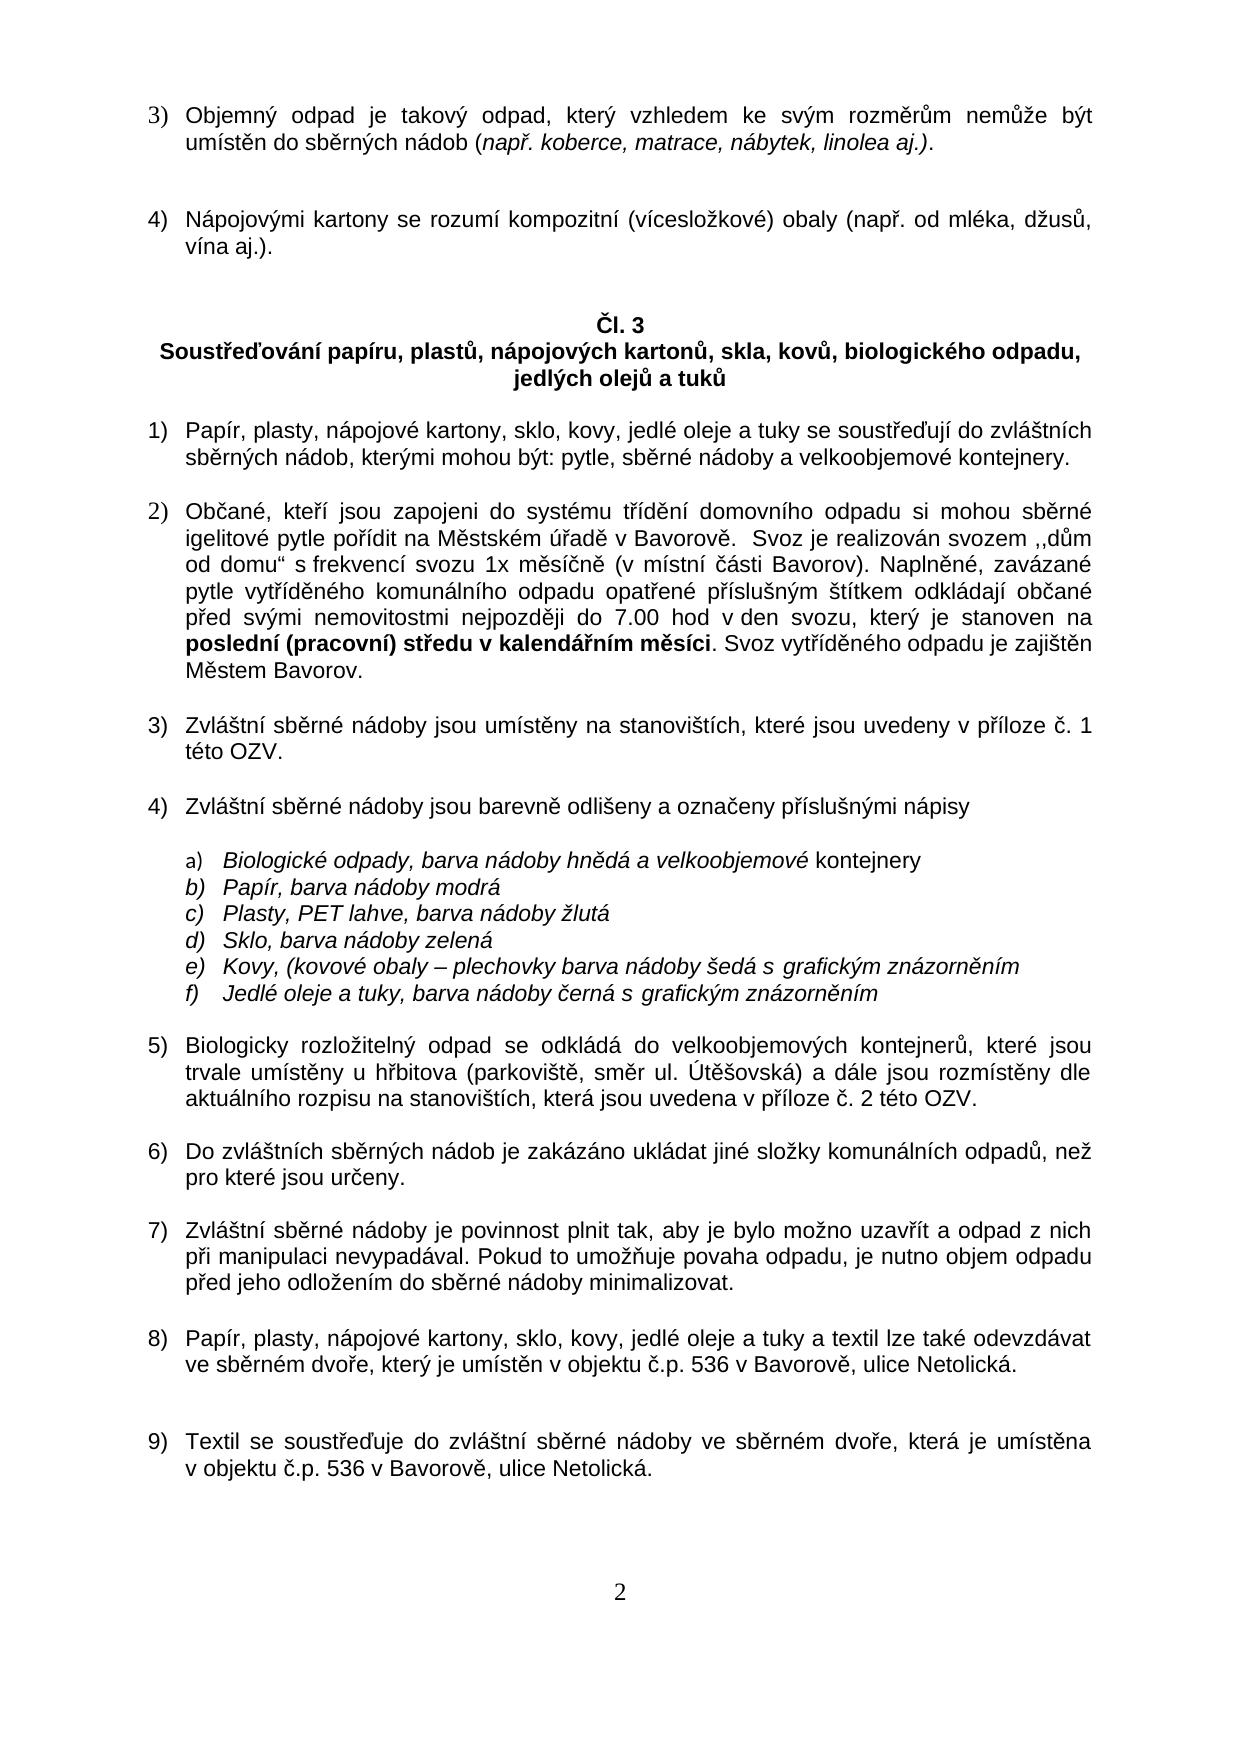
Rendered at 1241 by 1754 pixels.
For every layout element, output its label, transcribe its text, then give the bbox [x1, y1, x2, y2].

list Občané, kteří jsou zapojeni do systému třídění domovního odpadu si mohou sběrné igelitové pytle pořídit na Městském úřadě v Bavorově. Svoz je realizován svozem ,,dům od domu“ s frekvencí svozu 1x měsíčně (v místní části Bavorov). Naplněné, zavázané pytle vytříděného komunálního odpadu opatřené příslušným štítkem odkládají občané před svými nemovitostmi nejpozději do 7.00 hod v den svozu, který je stanoven na poslední (pracovní) středu v kalendářním měsíci. Svoz vytříděného odpadu je zajištěn Městem Bavorov. [148, 496, 1092, 683]
list Sklo, barva nádoby zelená [185, 927, 1092, 953]
list Zvláštní sběrné nádoby jsou umístěny na stanovištích, které jsou uvedeny v příloze č. 1 této OZV. [148, 712, 1092, 764]
list Biologicky rozložitelný odpad se odkládá do velkoobjemových kontejnerů, které jsou trvale umístěny u hřbitova (parkoviště, směr ul. Útěšovská) a dále jsou rozmístěny dle aktuálního rozpisu na stanovištích, která jsou uvedena v příloze č. 2 této OZV. [148, 1032, 1092, 1111]
list Papír, plasty, nápojové kartony, sklo, kovy, jedlé oleje a tuky a textil lze také odevzdávat ve sběrném dvoře, který je umístěn v objektu č.p. 536 v Bavorově, ulice Netolická. [148, 1324, 1092, 1377]
list Papír, plasty, nápojové kartony, sklo, kovy, jedlé oleje a tuky se soustřeďují do zvláštních sběrných nádob, kterými mohou být: pytle, sběrné nádoby a velkoobjemové kontejnery. [148, 417, 1092, 470]
list Plasty, PET lahve, barva nádoby žlutá [185, 900, 1092, 927]
text Soustřeďování papíru, plastů, nápojových kartonů, skla, kovů, biologického odpadu, jedlých olejů a tuků [148, 338, 1092, 391]
list Papír, barva nádoby modrá [185, 874, 1092, 900]
list Kovy, (kovové obaly – plechovky barva nádoby šedá s grafickým znázorněním [185, 953, 1092, 979]
list Zvláštní sběrné nádoby je povinnost plnit tak, aby je bylo možno uzavřít a odpad z nich při manipulaci nevypadával. Pokud to umožňuje povaha odpadu, je nutno objem odpadu před jeho odložením do sběrné nádoby minimalizovat. [148, 1217, 1092, 1296]
list Jedlé oleje a tuky, barva nádoby černá s grafickým znázorněním [185, 979, 1092, 1006]
list Nápojovými kartony se rozumí kompozitní (vícesložkové) obaly (např. od mléka, džusů, vína aj.). [148, 206, 1092, 259]
list Zvláštní sběrné nádoby jsou barevně odlišeny a označeny příslušnými nápisy [148, 793, 1092, 820]
list Do zvláštních sběrných nádob je zakázáno ukládat jiné složky komunálních odpadů, než pro které jsou určeny. [148, 1138, 1092, 1190]
list Biologické odpady, barva nádoby hnědá a velkoobjemové kontejnery [185, 846, 1092, 874]
list Textil se soustřeďuje do zvláštní sběrné nádoby ve sběrném dvoře, která je umístěna v objektu č.p. 536 v Bavorově, ulice Netolická. [148, 1428, 1092, 1481]
text Čl. 3 [148, 312, 1092, 338]
list Objemný odpad je takový odpad, který vzhledem ke svým rozměrům nemůže být umístěn do sběrných nádob (např. koberce, matrace, nábytek, linolea aj.). [148, 100, 1092, 155]
